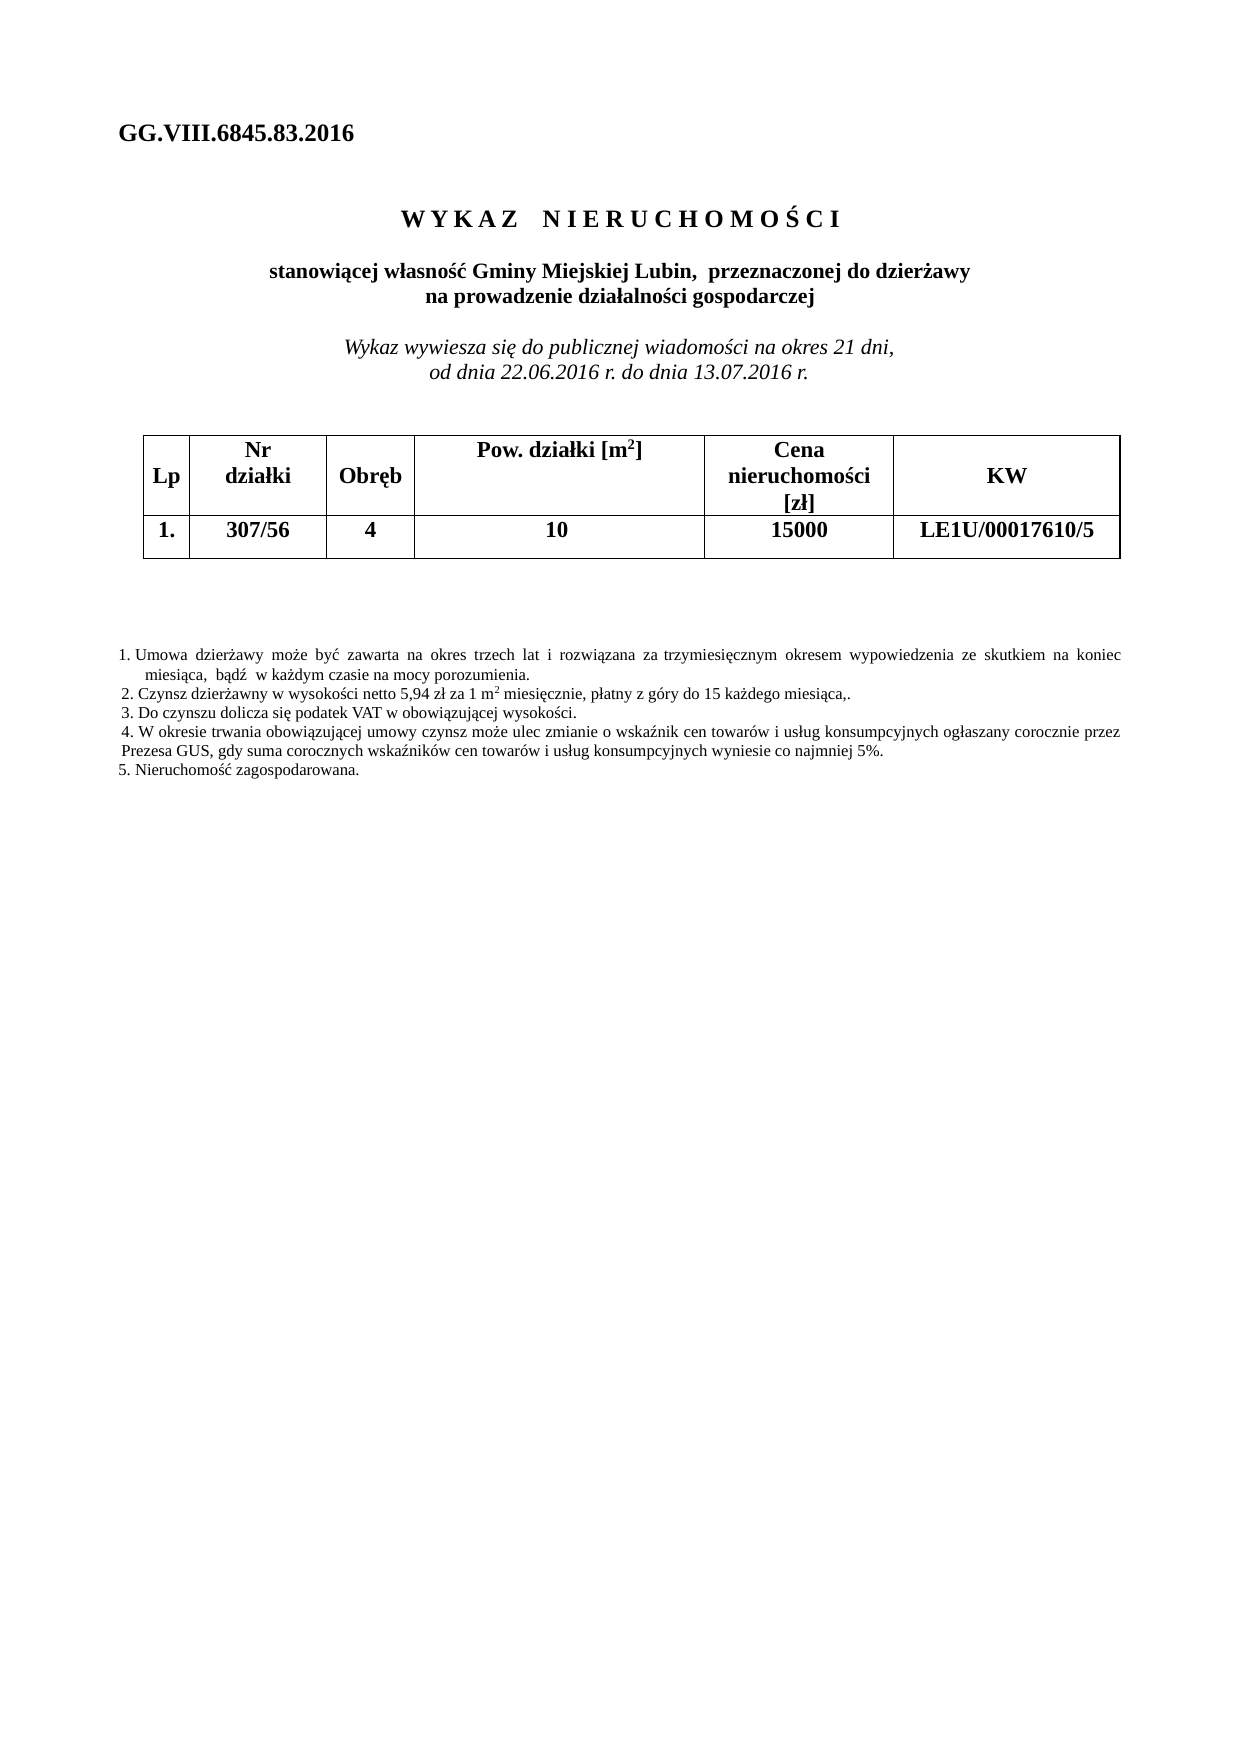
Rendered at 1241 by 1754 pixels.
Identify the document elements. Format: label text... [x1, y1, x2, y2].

text Wykaz wywiesza się do publicznej wiadomości na okres 21 dni, [118, 334, 1122, 359]
subtitle W Y K A Z N I E R U C H O M O Ś C I [118, 204, 1122, 233]
table_header Lp [144, 436, 189, 515]
text GG.VIII.6845.83.2016 [118, 118, 1122, 147]
table_header Obręb [327, 436, 414, 515]
text od dnia 22.06.2016 r. do dnia 13.07.2016 r. [118, 359, 1122, 384]
text 4. W okresie trwania obowiązującej umowy czynsz może ulec zmianie o wskaźnik cen towarów i usług konsumpcyjnych ogłaszany corocznie przez Prezesa GUS, gdy suma corocznych wskaźników cen towarów i usług konsumpcyjnych wyniesie co najmniej 5%. [121, 722, 1122, 760]
table_cell 4 [327, 516, 414, 558]
text na prowadzenie działalności gospodarczej [118, 283, 1122, 309]
table_cell 1. [144, 516, 189, 558]
table_cell 10 [415, 516, 704, 558]
table_header Cena nieruchomości [zł] [705, 436, 893, 515]
table_header Nr działki [190, 436, 326, 515]
text 1. Umowa dzierżawy może być zawarta na okres trzech lat i rozwiązana za trzymiesięcznym okresem wypowiedzenia ze skutkiem na koniec miesiąca, bądź w każdym czasie na mocy porozumienia. [118, 645, 1122, 683]
table_header Pow. działki [m2] [415, 436, 704, 515]
table_cell 15000 [705, 516, 893, 558]
text 5. Nieruchomość zagospodarowana. [118, 760, 1122, 779]
text 2. Czynsz dzierżawny w wysokości netto 5,94 zł za 1 m2 miesięcznie, płatny z góry do 15 każdego miesiąca,. [121, 683, 1122, 703]
table_cell LE1U/00017610/5 [894, 516, 1119, 558]
text 3. Do czynszu dolicza się podatek VAT w obowiązującej wysokości. [121, 703, 1122, 722]
text stanowiącej własność Gminy Miejskiej Lubin, przeznaczonej do dzierżawy [118, 258, 1122, 283]
table_header KW [894, 436, 1119, 515]
table_cell 307/56 [190, 516, 326, 558]
